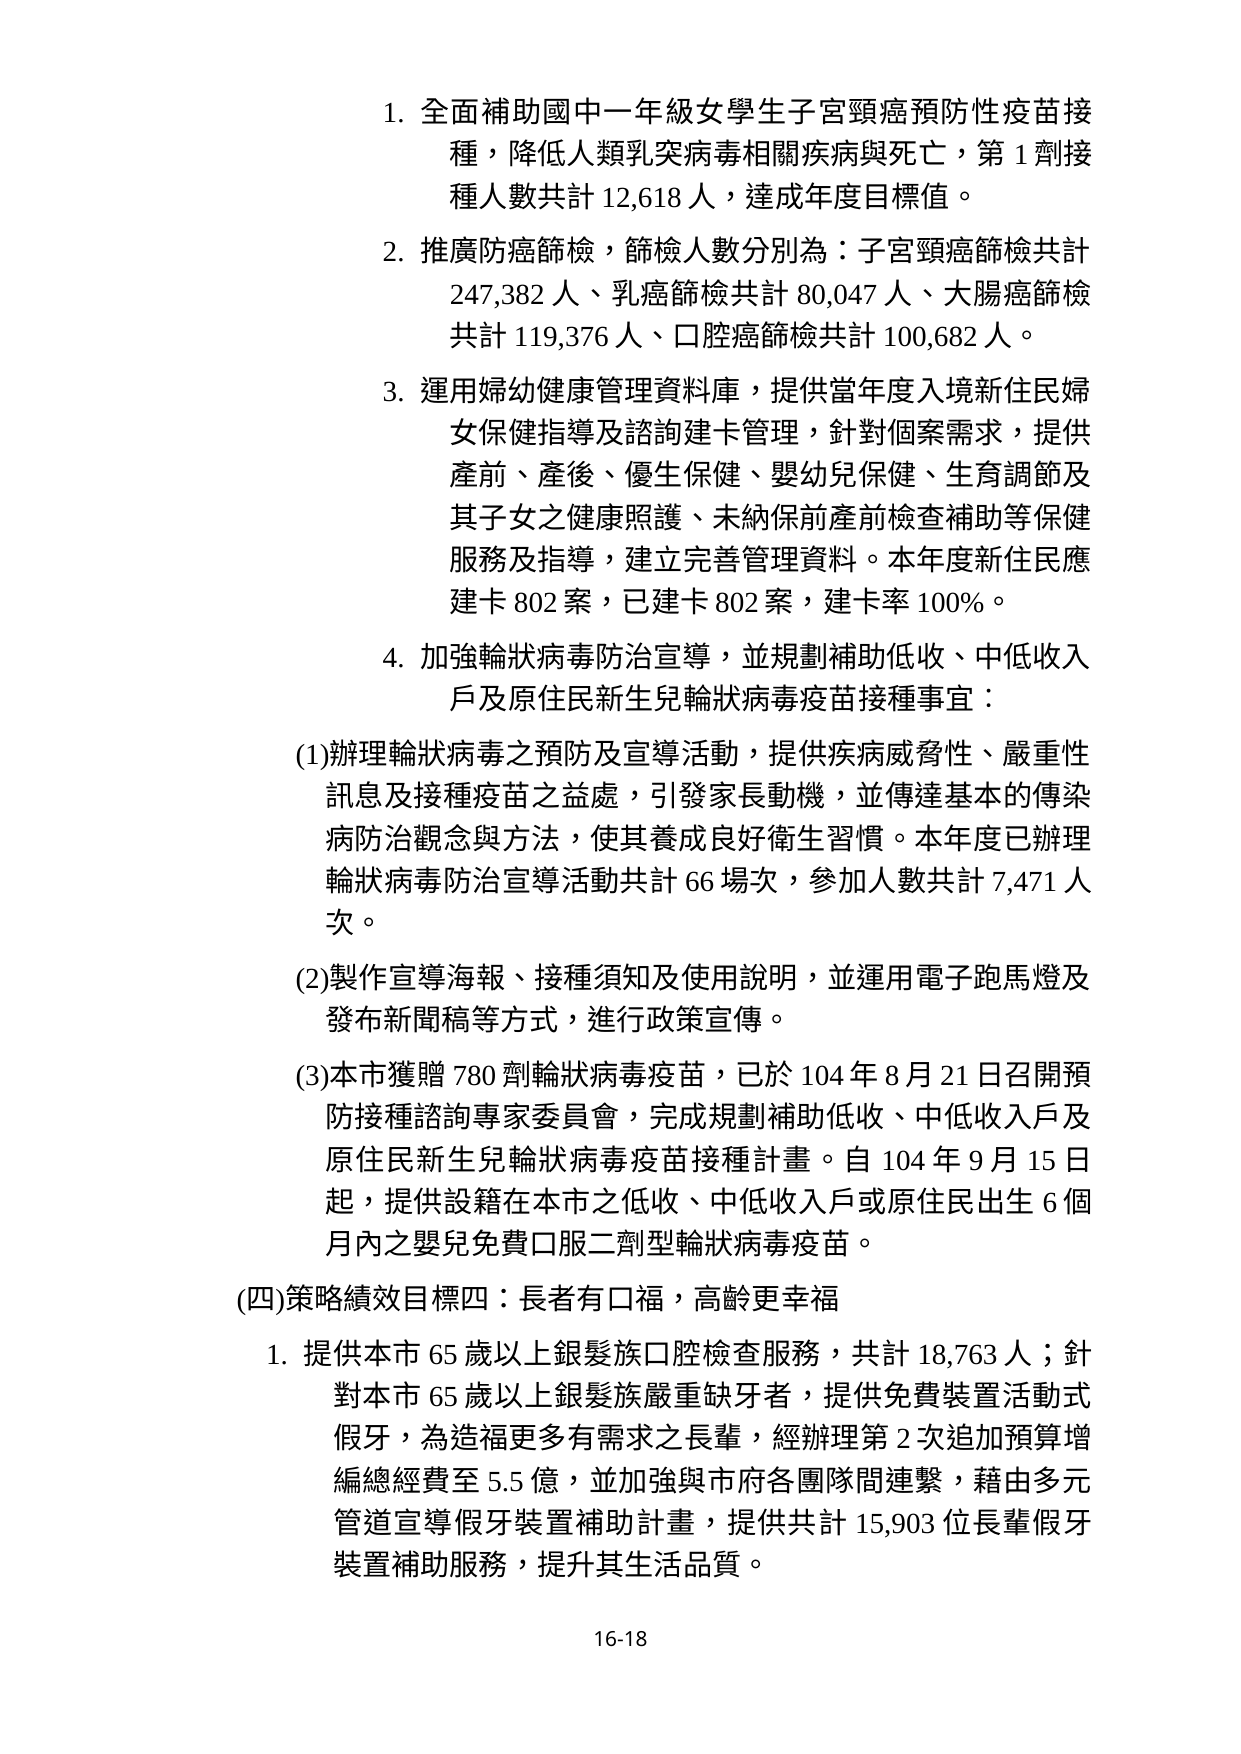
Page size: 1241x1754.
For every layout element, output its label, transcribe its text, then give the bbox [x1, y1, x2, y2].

text (2)製作宣導海報、接種須知及使用說明，並運用電子跑馬燈及發布新聞稿等方式，進行政策宣傳。 [295, 955, 1092, 1039]
list 加強輪狀病毒防治宣導，並規劃補助低收、中低收入戶及原住民新生兒輪狀病毒疫苗接種事宜︰ [382, 634, 1092, 718]
list 推廣防癌篩檢，篩檢人數分別為：子宮頸癌篩檢共計247,382人、乳癌篩檢共計80,047人、大腸癌篩檢共計119,376人、口腔癌篩檢共計100,682人。 [382, 228, 1092, 355]
text (四)策略績效目標四：長者有口福，高齡更幸福 [236, 1276, 1092, 1318]
list 全面補助國中一年級女學生子宮頸癌預防性疫苗接種，降低人類乳突病毒相關疾病與死亡，第1劑接種人數共計12,618人，達成年度目標值。 [382, 89, 1092, 216]
text (3)本市獲贈780劑輪狀病毒疫苗，已於104年8月21日召開預防接種諮詢專家委員會，完成規劃補助低收、中低收入戶及原住民新生兒輪狀病毒疫苗接種計畫。自104年9月15日起，提供設籍在本市之低收、中低收入戶或原住民出生6個月內之嬰兒免費口服二劑型輪狀病毒疫苗。 [295, 1052, 1092, 1263]
text (1)辦理輪狀病毒之預防及宣導活動，提供疾病威脅性、嚴重性訊息及接種疫苗之益處，引發家長動機，並傳達基本的傳染病防治觀念與方法，使其養成良好衛生習慣。本年度已辦理輪狀病毒防治宣導活動共計66場次，參加人數共計7,471人次。 [295, 731, 1092, 942]
list 提供本市65歲以上銀髮族口腔檢查服務，共計18,763人；針對本市65歲以上銀髮族嚴重缺牙者，提供免費裝置活動式假牙，為造福更多有需求之長輩，經辦理第2次追加預算增編總經費至5.5億，並加強與市府各團隊間連繫，藉由多元管道宣導假牙裝置補助計畫，提供共計15,903位長輩假牙裝置補助服務，提升其生活品質。 [266, 1331, 1092, 1584]
list 運用婦幼健康管理資料庫，提供當年度入境新住民婦女保健指導及諮詢建卡管理，針對個案需求，提供產前、產後、優生保健、嬰幼兒保健、生育調節及其子女之健康照護、未納保前產前檢查補助等保健服務及指導，建立完善管理資料。本年度新住民應建卡802案，已建卡802案，建卡率100%。 [382, 367, 1092, 621]
